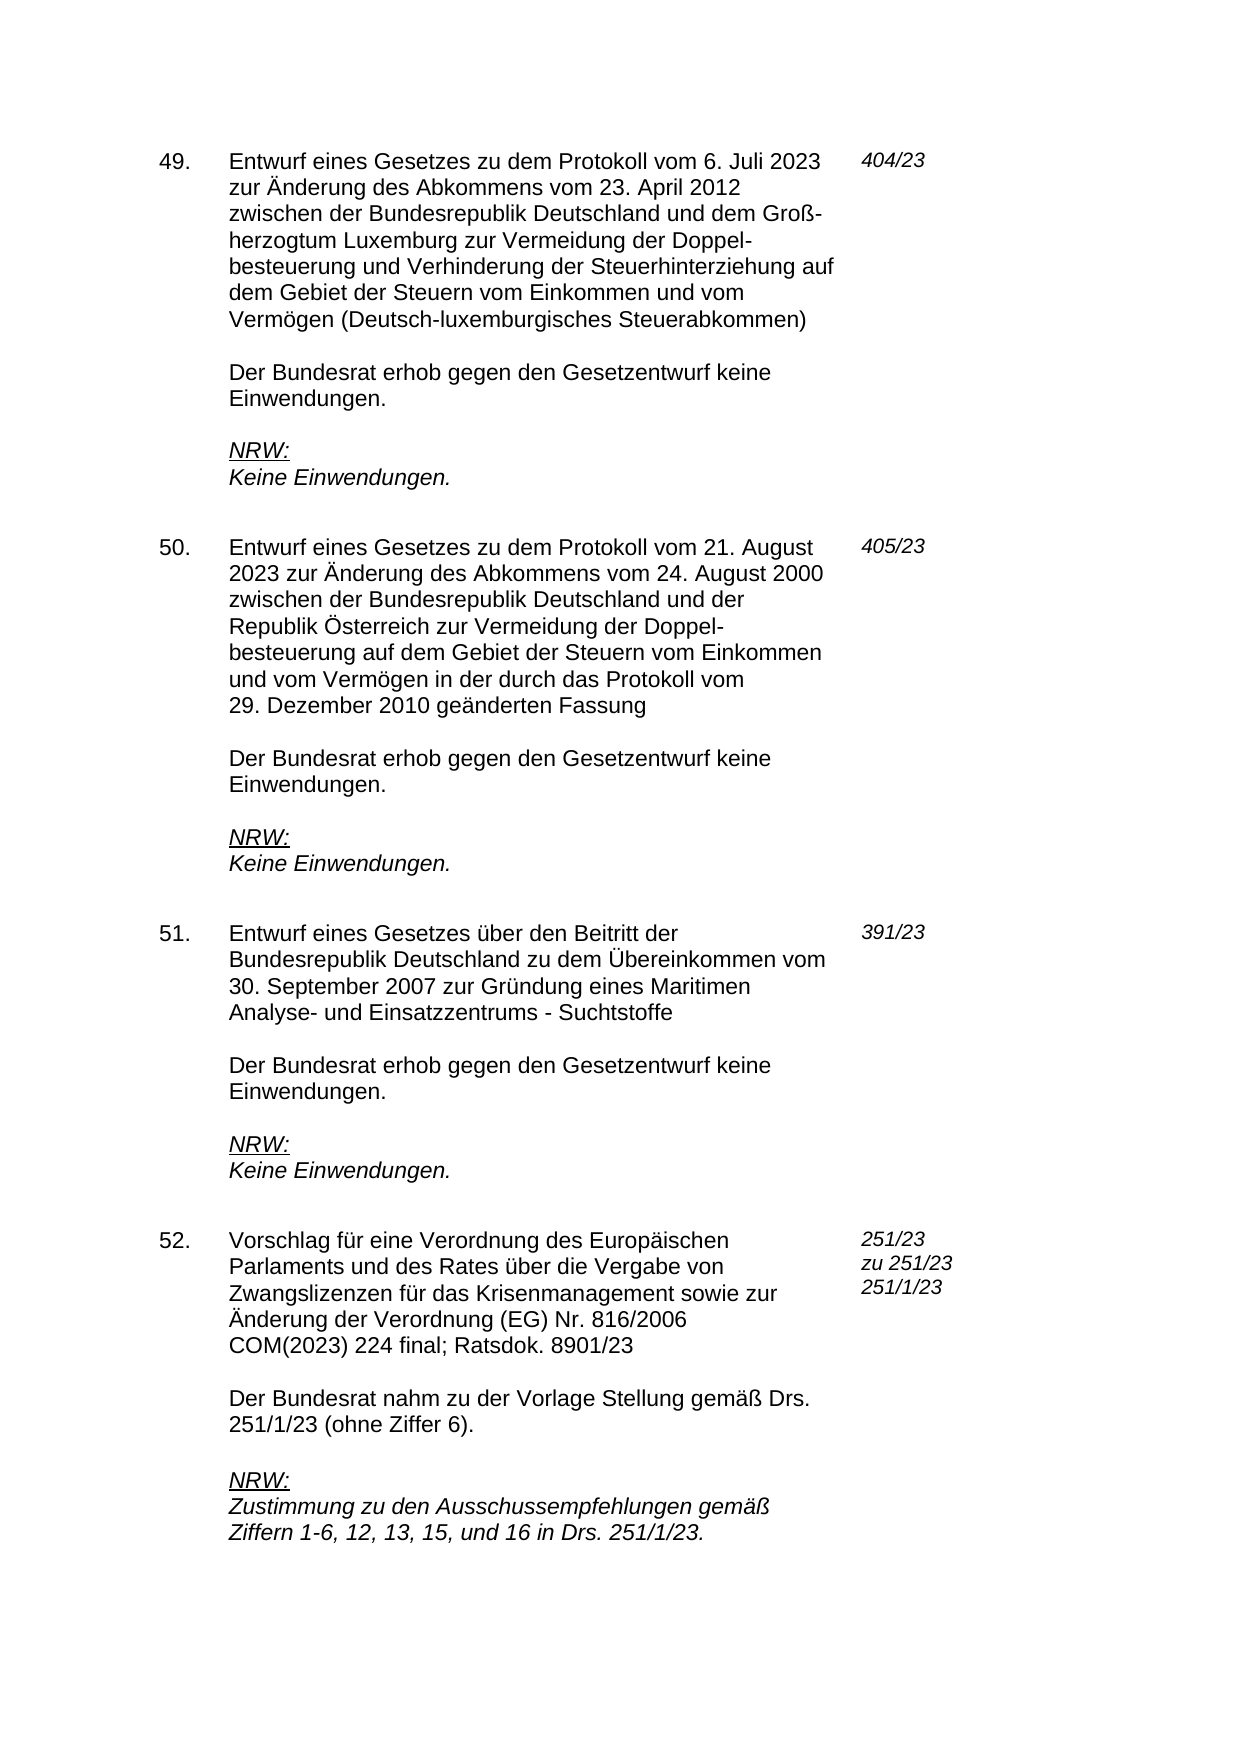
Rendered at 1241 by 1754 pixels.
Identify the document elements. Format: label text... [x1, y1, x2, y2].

table_cell 405/23 [850, 534, 1002, 920]
table_cell Entwurf eines Gesetzes zu dem Protokoll vom 6. Juli 2023 zur Änderung des Abkommens vom 23. April 2012 zwischen der Bundesrepublik Deutschland und dem Groß­herzogtum Luxemburg zur Vermeidung der Doppel­besteuerung und Verhinderung der Steuerhinterziehung auf dem Gebiet der Steuern vom Einkommen und vom Vermögen (Deutsch-luxemburgisches Steuerabkommen) Der Bundesrat erhob gegen den Gesetzentwurf keine Einwendungen. NRW: Keine Einwendungen. [217, 148, 850, 534]
table_cell 50. [148, 534, 217, 920]
table_cell 391/23 [850, 920, 1002, 1227]
table_cell 51. [148, 920, 217, 1227]
table_cell 404/23 [850, 148, 1002, 534]
table_cell Entwurf eines Gesetzes zu dem Protokoll vom 21. August 2023 zur Änderung des Abkommens vom 24. August 2000 zwischen der Bundesrepublik Deutschland und der Republik Österreich zur Vermeidung der Doppel­besteuerung auf dem Gebiet der Steuern vom Einkommen und vom Vermögen in der durch das Protokoll vom 29. Dezember 2010 geänderten Fassung Der Bundesrat erhob gegen den Gesetzentwurf keine Einwendungen. NRW: Keine Einwendungen. [217, 534, 850, 920]
table_cell 52. [148, 1227, 217, 1589]
table_cell Vorschlag für eine Verordnung des Europäischen Parlaments und des Rates über die Vergabe von Zwangslizenzen für das Krisenmanagement sowie zur Änderung der Verordnung (EG) Nr. 816/2006 COM(2023) 224 final; Ratsdok. 8901/23 Der Bundesrat nahm zu der Vorlage Stellung gemäß Drs. 251/1/23 (ohne Ziffer 6). NRW: Zustimmung zu den Ausschussempfehlungen gemäß Ziffern 1-6, 12, 13, 15, und 16 in Drs. 251/1/23. [217, 1227, 850, 1589]
table_cell 49. [148, 148, 217, 534]
table_cell Entwurf eines Gesetzes über den Beitritt der Bundesrepublik Deutschland zu dem Übereinkommen vom 30. September 2007 zur Gründung eines Maritimen Analyse- und Einsatzzentrums - Suchtstoffe Der Bundesrat erhob gegen den Gesetzentwurf keine Einwendungen. NRW: Keine Einwendungen. [217, 920, 850, 1227]
table_cell 251/23 zu 251/23 251/1/23 [850, 1227, 1002, 1589]
